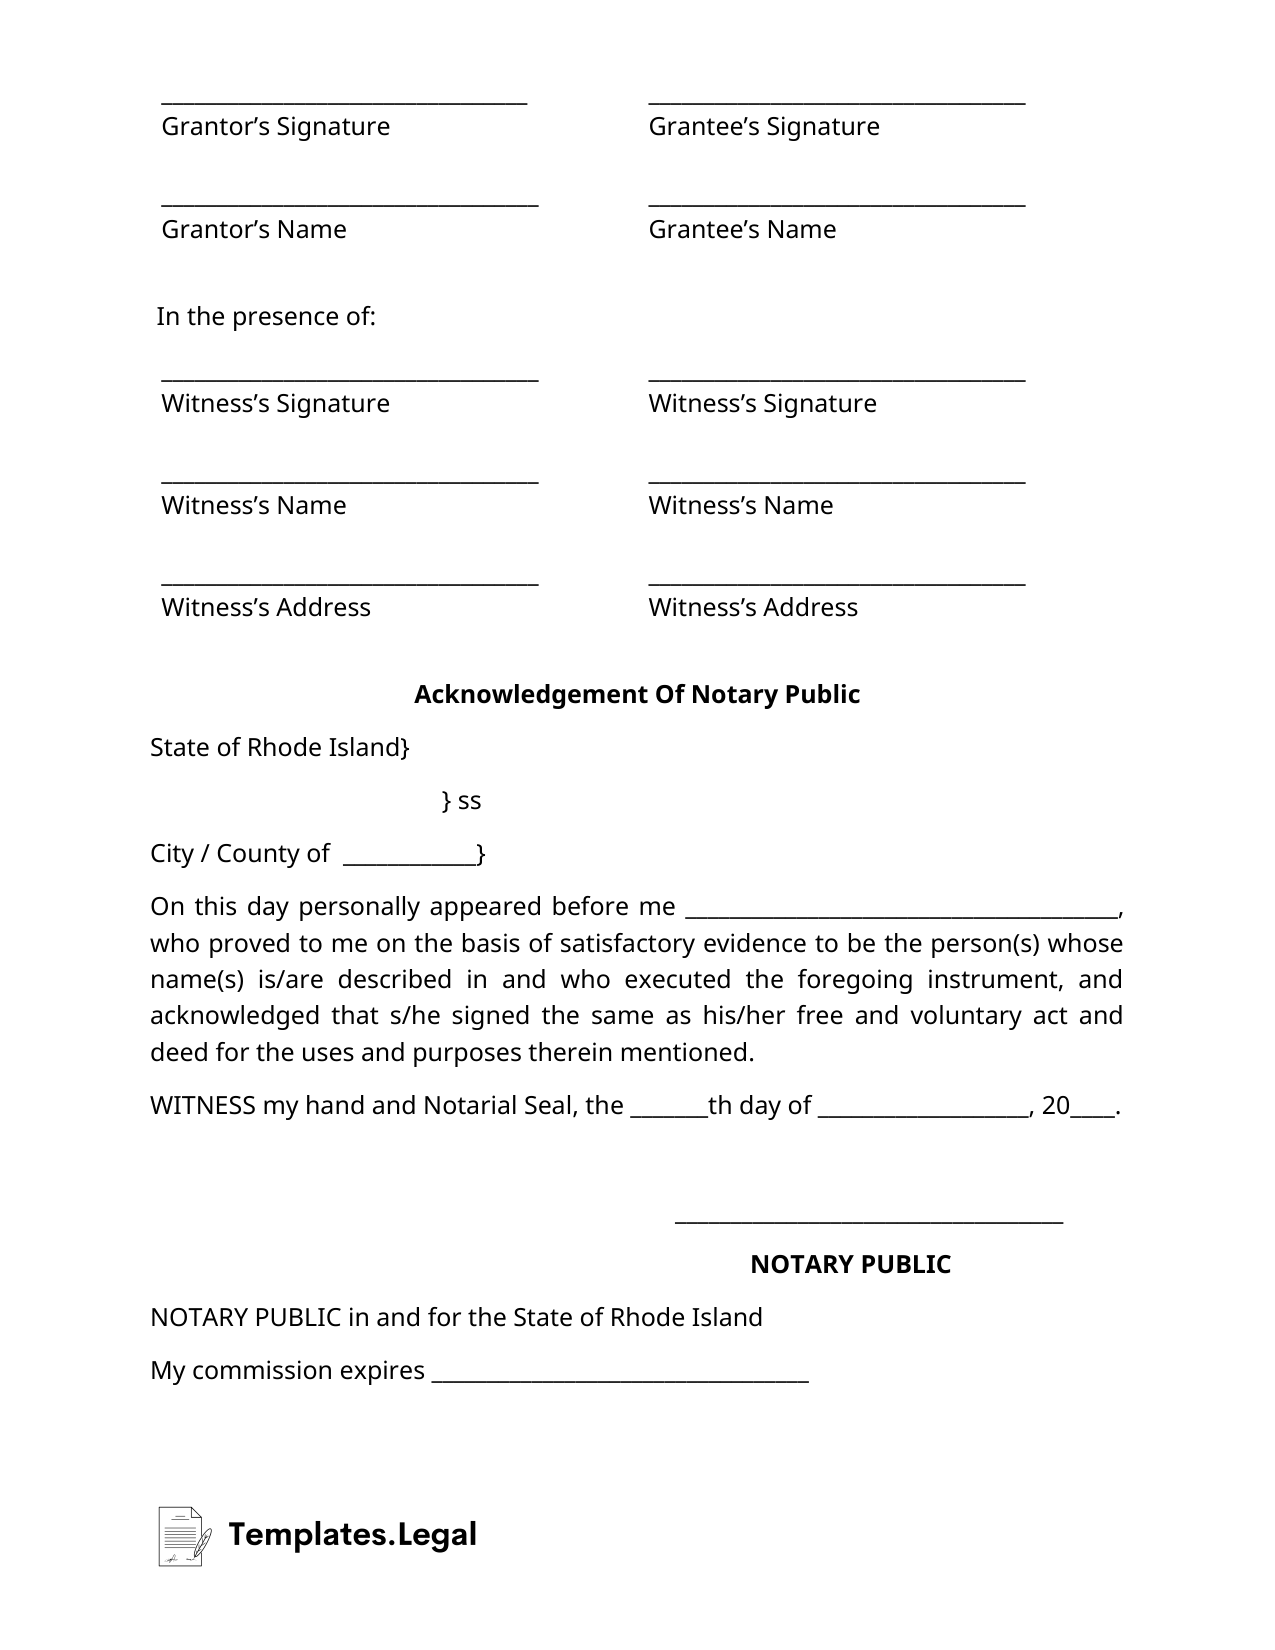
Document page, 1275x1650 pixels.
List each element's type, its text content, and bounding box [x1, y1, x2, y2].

table_cell __________________________________ Witness’s Address [150, 556, 637, 624]
table_cell __________________________________ Grantor’s Name [150, 143, 637, 245]
table_header [1124, 75, 1275, 143]
table_cell __________________________________ Witness’s Name [637, 454, 1124, 556]
text NOTARY PUBLIC in and for the State of Rhode Island [150, 1299, 1125, 1333]
text ___________________________________ [600, 1193, 1125, 1227]
text In the presence of: [150, 298, 1125, 332]
text NOTARY PUBLIC [150, 1246, 1125, 1281]
text City / County of ____________} [150, 836, 1125, 870]
table_header __________________________________ Witness’s Signature [637, 351, 1124, 453]
text Acknowledgement Of Notary Public [150, 677, 1125, 711]
table_cell __________________________________ Grantee’s Name [637, 143, 1124, 245]
table_cell __________________________________ Witness’s Name [150, 454, 637, 556]
table_cell [1124, 143, 1275, 245]
text My commission expires __________________________________ [150, 1352, 1125, 1387]
table_cell __________________________________ Witness’s Address [637, 556, 1124, 624]
table_header __________________________________ Grantee’s Signature [637, 75, 1124, 143]
text } ss [150, 783, 1125, 817]
table_header __________________________________ Witness’s Signature [150, 351, 637, 453]
text On this day personally appeared before me _______________________________________, who proved to me on the basis of satisfactory evidence to be the person(s) whose name(s) is/are described in and who executed the foregoing instrument, and acknowledged that s/he signed the same as his/her free and voluntary act and deed for the uses and purposes therein mentioned. [150, 889, 1125, 1068]
text State of Rhode Island} [150, 730, 1125, 764]
text WITNESS my hand and Notarial Seal, the _______th day of ___________________, 20____. [150, 1087, 1125, 1121]
table_header _________________________________ Grantor’s Signature [150, 75, 637, 143]
